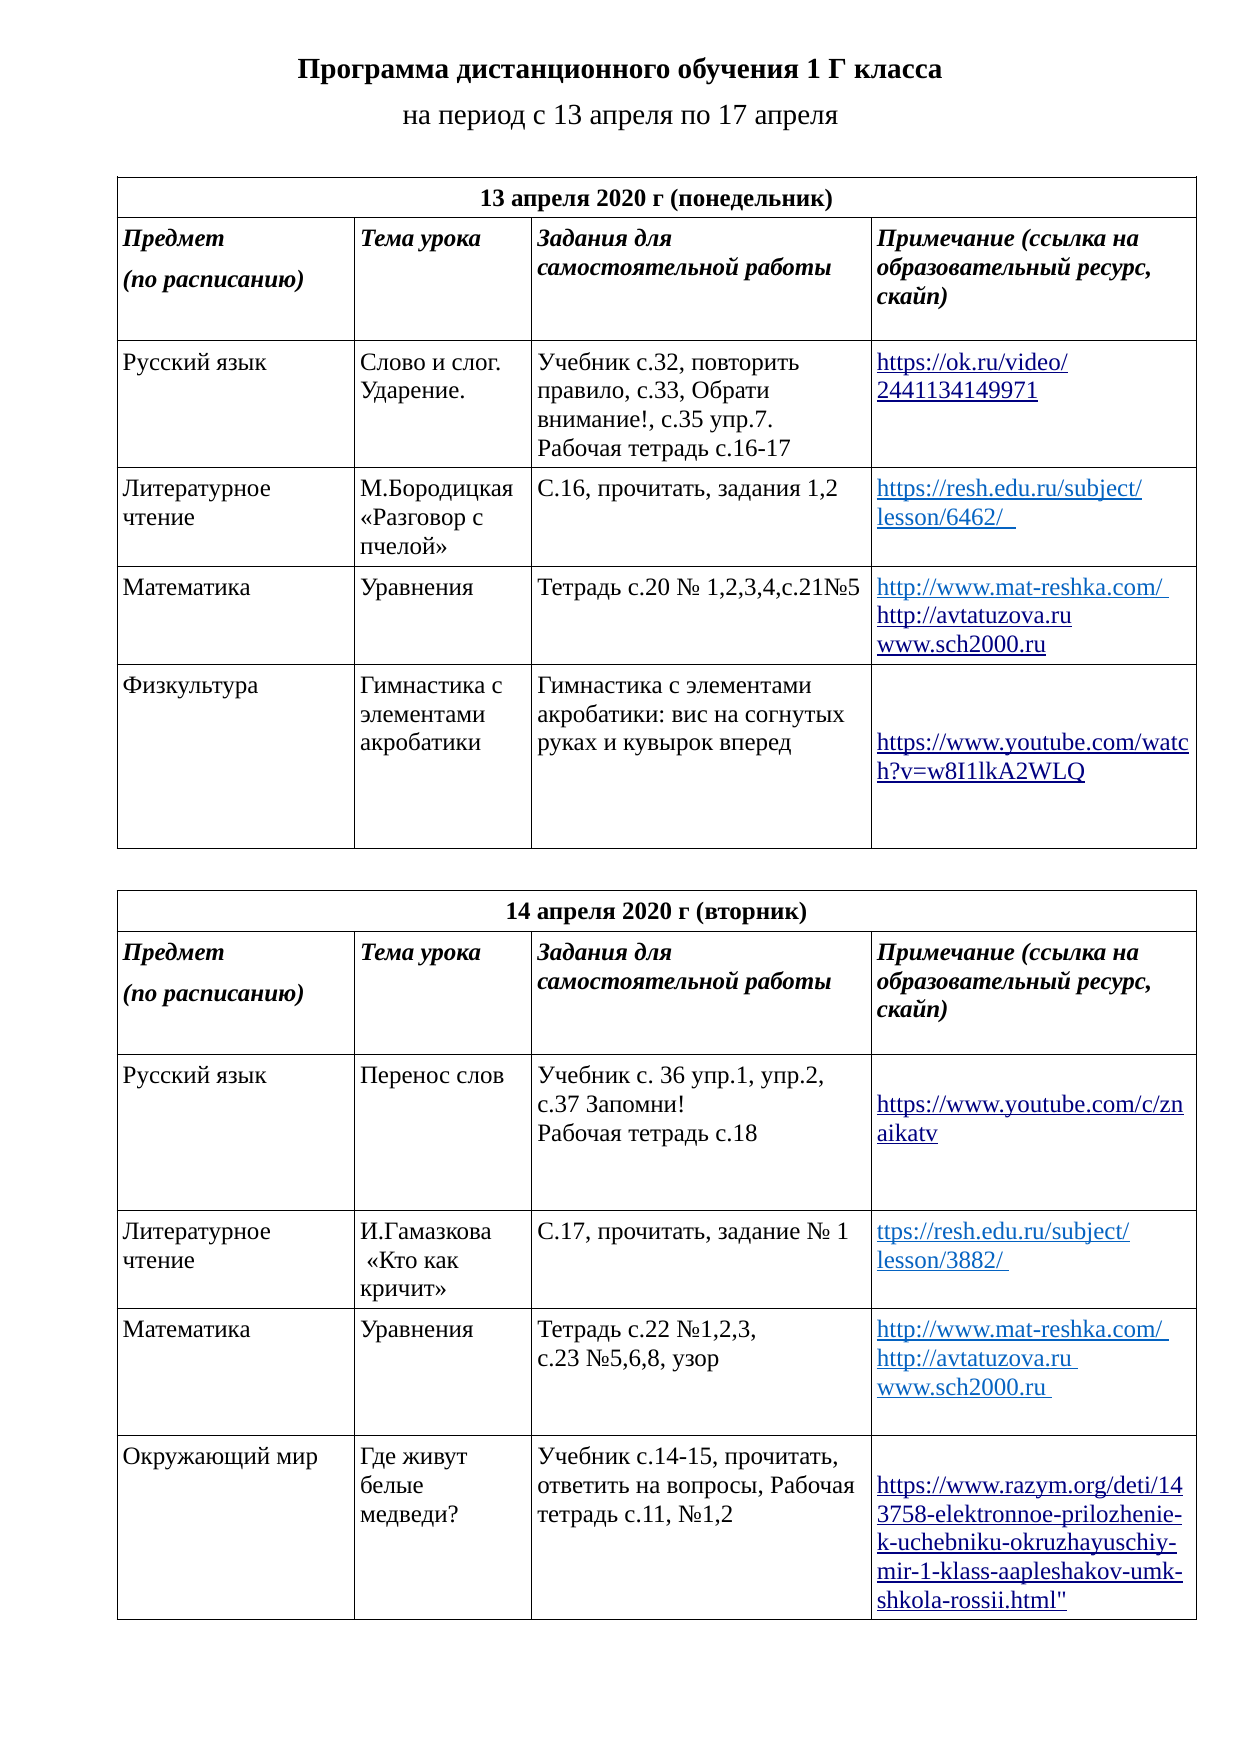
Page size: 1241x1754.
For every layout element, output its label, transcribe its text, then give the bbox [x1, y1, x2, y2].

table_cell Гимнастика с элементами акробатики [355, 665, 531, 848]
table_cell http://www.mat-reshka.com/ http://avtatuzova.ru www.sch2000.ru [872, 567, 1196, 664]
table_cell Задания для самостоятельной работы [532, 932, 871, 1054]
table_cell Слово и слог. Ударение. [355, 341, 531, 467]
table_cell ttps://resh.edu.ru/subject/lesson/3882/ [872, 1211, 1196, 1308]
table_cell https://ok.ru/video/2441134149971 [872, 341, 1196, 467]
table_cell https://www.youtube.com/watch?v=w8I1lkA2WLQ [872, 665, 1196, 848]
table_cell Задания для самостоятельной работы [532, 218, 871, 340]
table_cell Окружающий мир [118, 1436, 354, 1619]
table_cell Тема урока [355, 932, 531, 1054]
table_cell Где живут белые медведи? [355, 1436, 531, 1619]
table_cell Математика [118, 1309, 354, 1435]
table_cell С.17, прочитать, задание № 1 [532, 1211, 871, 1308]
table_cell Учебник с.14-15, прочитать, ответить на вопросы, Рабочая тетрадь с.11, №1,2 [532, 1436, 871, 1619]
table_cell Предмет (по расписанию) [118, 218, 354, 340]
table_cell Уравнения [355, 1309, 531, 1435]
table_cell Литературное чтение [118, 1211, 354, 1308]
table_cell https://resh.edu.ru/subject/lesson/6462/ [872, 468, 1196, 566]
table_cell Перенос слов [355, 1055, 531, 1210]
table_cell Примечание (ссылка на образовательный ресурс, скайп) [872, 932, 1196, 1054]
table_header 14 апреля 2020 г (вторник) [118, 891, 1196, 931]
table_cell М.Бородицкая «Разговор с пчелой» [355, 468, 531, 566]
table_cell https://www.razym.org/deti/143758-elektronnoe-prilozhenie-k-uchebniku-okruzhayuschiy-mir-1-klass-aapleshakov-umk-shkola-rossii.html" [872, 1436, 1196, 1619]
table_cell Учебник с. 36 упр.1, упр.2, с.37 Запомни! Рабочая тетрадь с.18 [532, 1055, 871, 1210]
table_cell С.16, прочитать, задания 1,2 [532, 468, 871, 566]
table_cell И.Гамазкова «Кто как кричит» [355, 1211, 531, 1308]
table_cell Русский язык [118, 341, 354, 467]
text на период с 13 апреля по 17 апреля [118, 97, 1122, 130]
table_cell Тема урока [355, 218, 531, 340]
table_cell Тетрадь с.22 №1,2,3, с.23 №5,6,8, узор [532, 1309, 871, 1435]
table_cell Учебник с.32, повторить правило, с.33, Обрати внимание!, с.35 упр.7. Рабочая тетрадь с.16-17 [532, 341, 871, 467]
table_cell http://www.mat-reshka.com/ http://avtatuzova.ru www.sch2000.ru [872, 1309, 1196, 1435]
table_cell Примечание (ссылка на образовательный ресурс, скайп) [872, 218, 1196, 340]
table_cell Русский язык [118, 1055, 354, 1210]
table_cell https://www.youtube.com/c/znaikatv [872, 1055, 1196, 1210]
table_cell Математика [118, 567, 354, 664]
table_cell Тетрадь с.20 № 1,2,3,4,с.21№5 [532, 567, 871, 664]
table_header 13 апреля 2020 г (понедельник) [118, 178, 1196, 217]
table_cell Гимнастика с элементами акробатики: вис на согнутых руках и кувырок вперед [532, 665, 871, 848]
table_cell Литературное чтение [118, 468, 354, 566]
table_cell Физкультура [118, 665, 354, 848]
text Программа дистанционного обучения 1 Г класса [118, 51, 1122, 84]
table_cell Предмет (по расписанию) [118, 932, 354, 1054]
table_cell Уравнения [355, 567, 531, 664]
